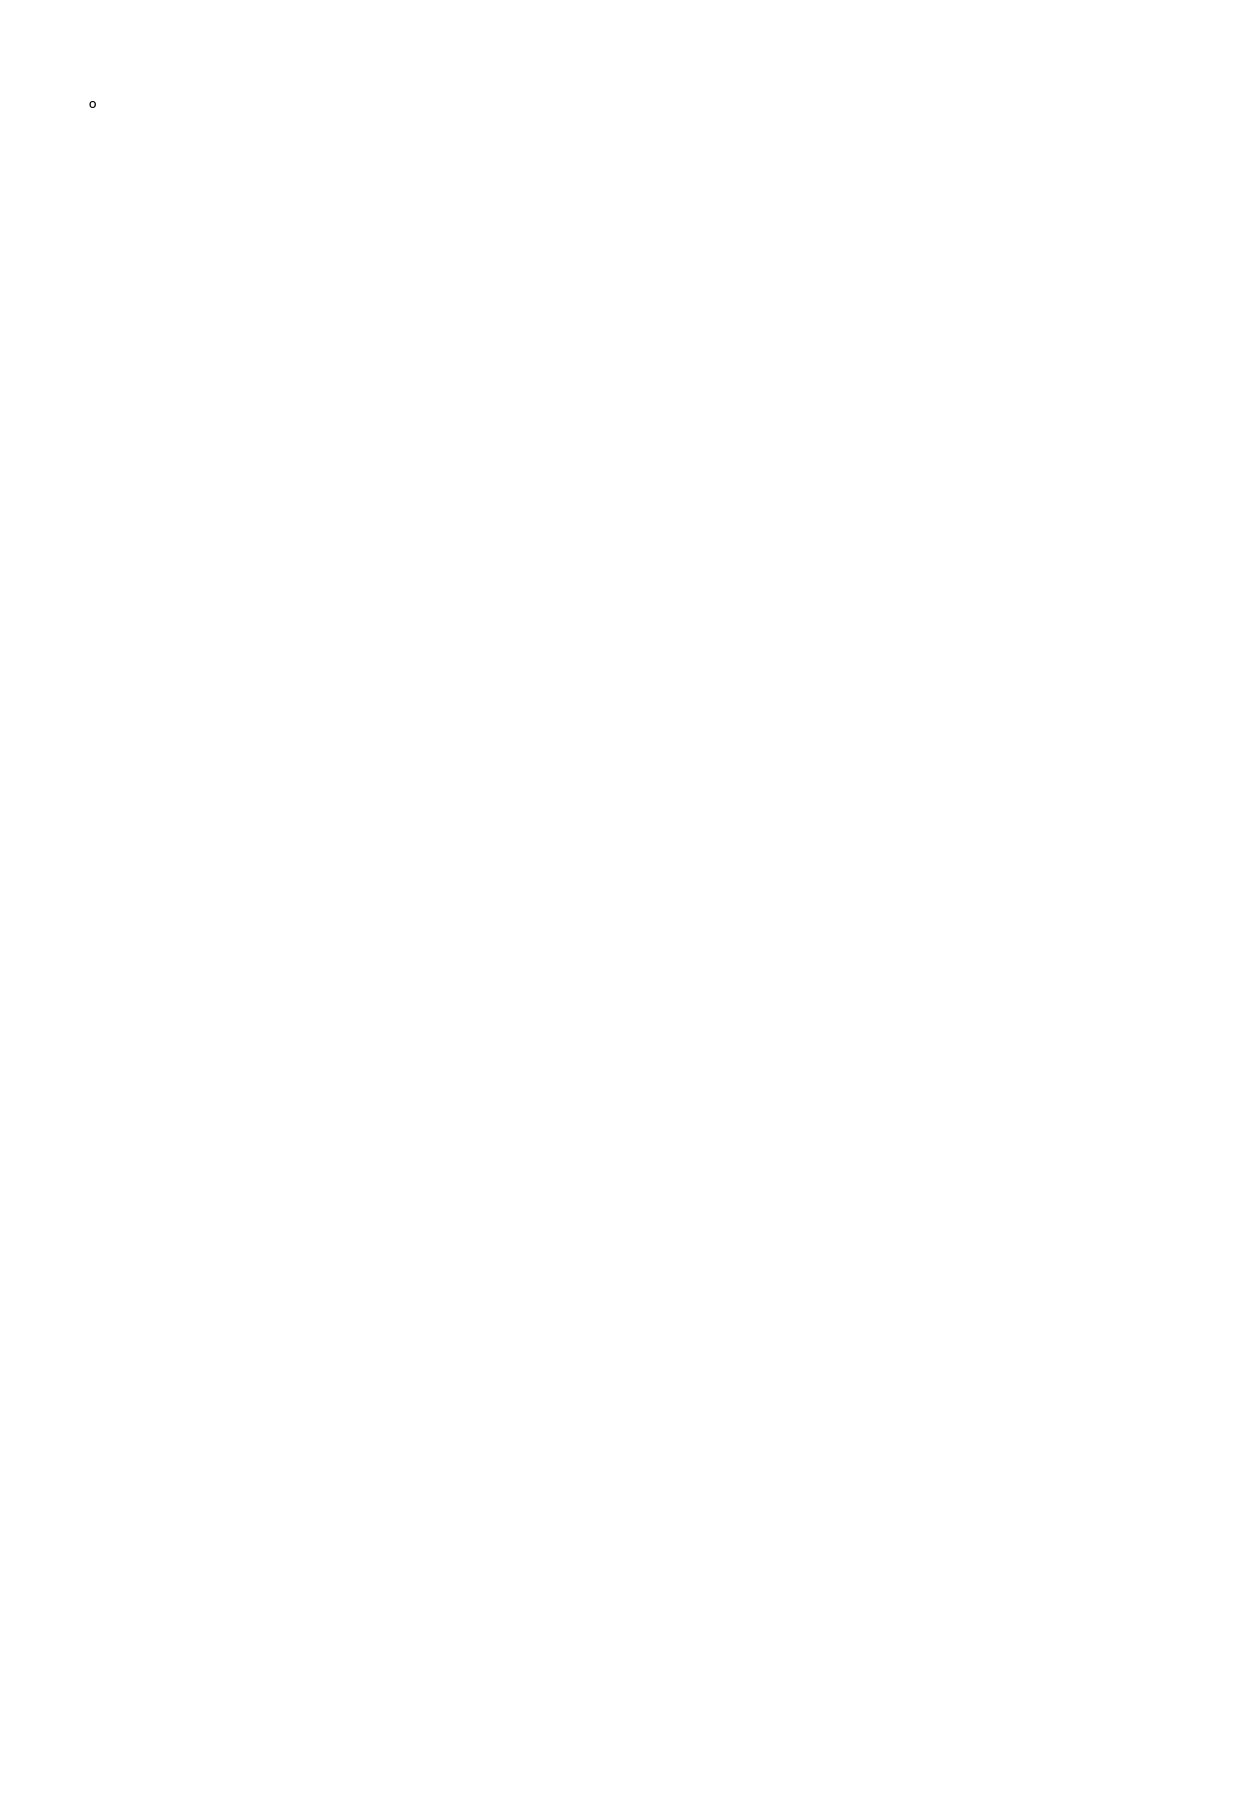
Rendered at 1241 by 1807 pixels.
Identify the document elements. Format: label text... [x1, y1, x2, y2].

text º [89, 94, 1158, 122]
